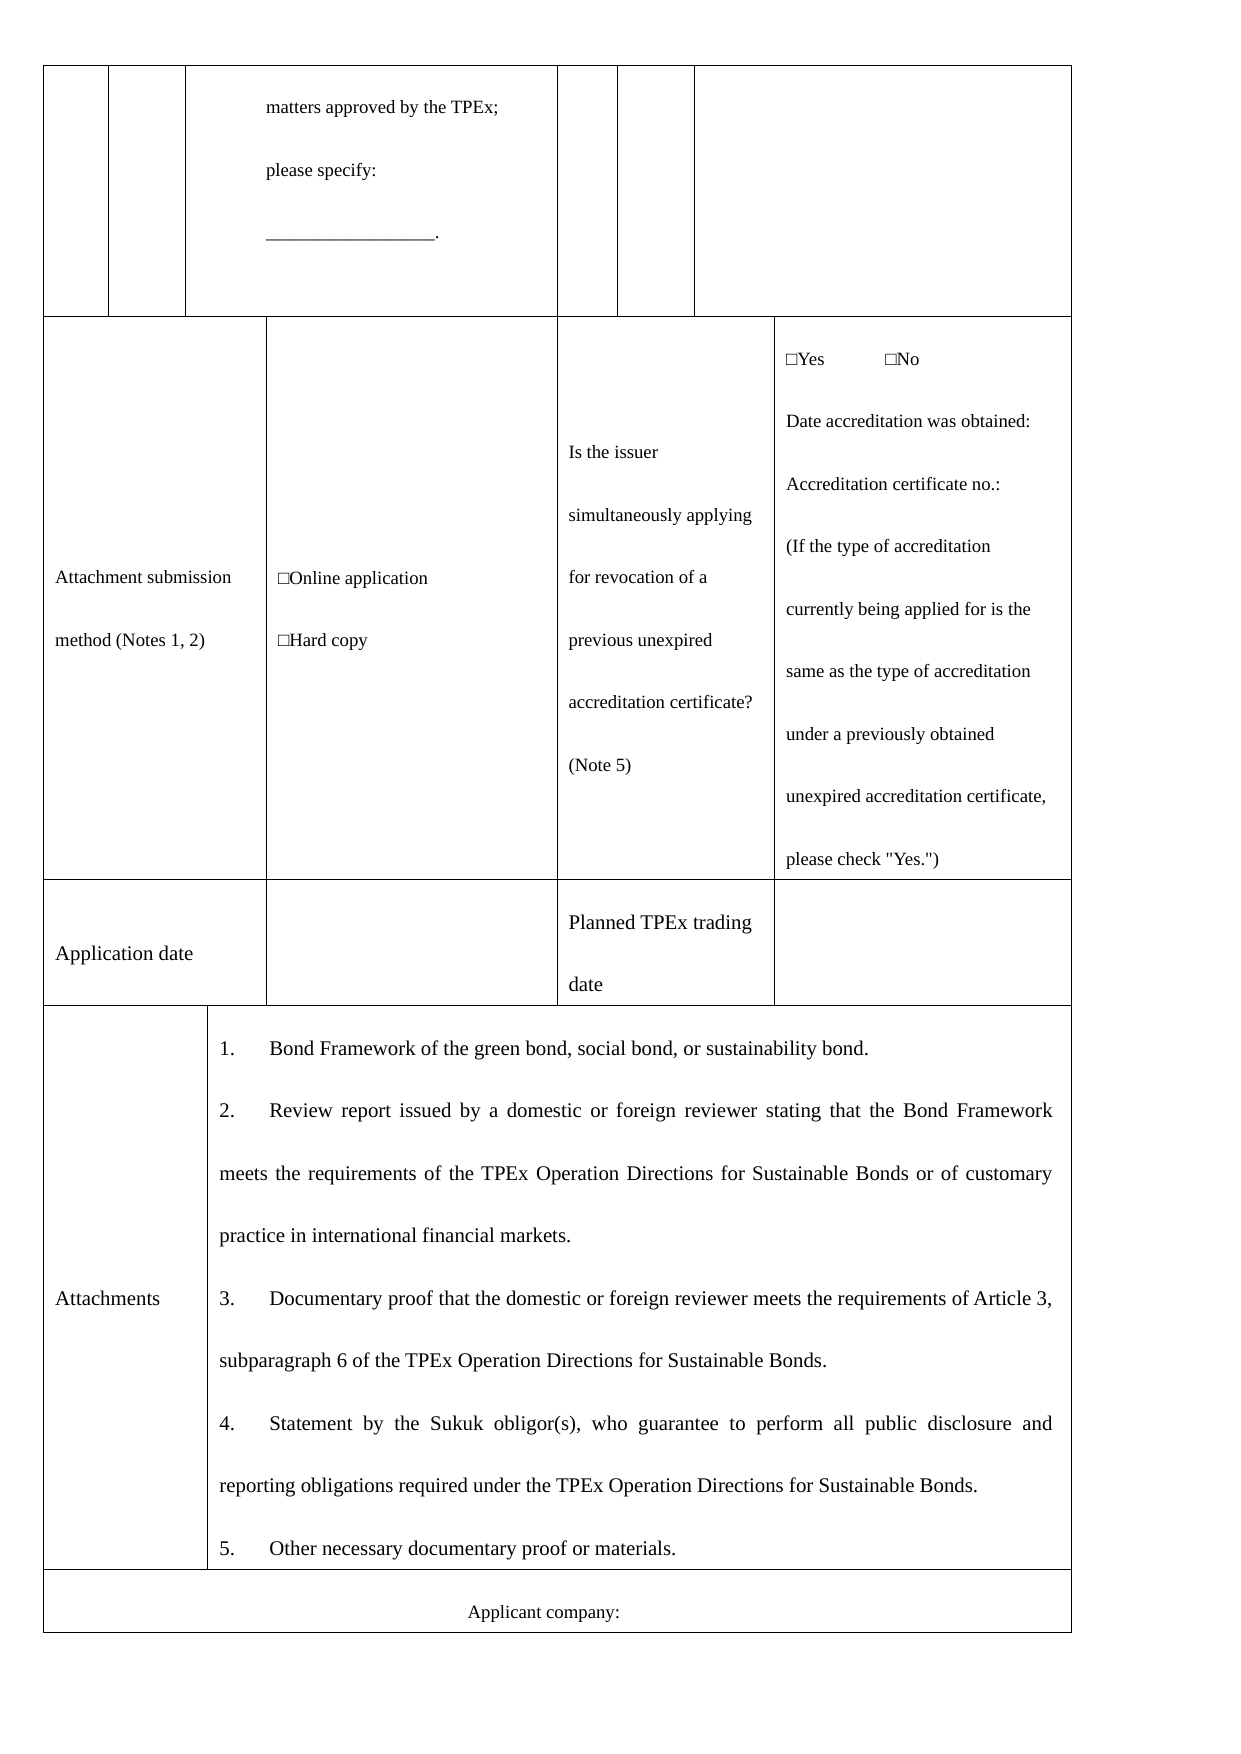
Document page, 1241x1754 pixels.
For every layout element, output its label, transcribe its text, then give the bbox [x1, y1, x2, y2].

table_cell [558, 66, 617, 316]
table_cell Is the issuer simultaneously applying for revocation of a previous unexpired accreditation certificate? (Note 5) [558, 317, 774, 879]
table_cell Bond Framework of the green bond, social bond, or sustainability bond. Review report issued by a domestic or foreign reviewer stating that the Bond Framework meets the requirements of the TPEx Operation Directions for Sustainable Bonds or of customary practice in international financial markets. Documentary proof that the domestic or foreign reviewer meets the requirements of Article 3, subparagraph 6 of the TPEx Operation Directions for Sustainable Bonds. Statement by the Sukuk obligor(s), who guarantee to perform all public disclosure and reporting obligations required under the TPEx Operation Directions for Sustainable Bonds. Other necessary documentary proof or materials. [208, 1006, 1071, 1569]
table_cell Application date [44, 880, 266, 1005]
table_cell □Yes □No Date accreditation was obtained: Accreditation certificate no.: (If the type of accreditation currently being applied for is the same as the type of accreditation under a previously obtained unexpired accreditation certificate, please check "Yes.") [775, 317, 1071, 879]
table_cell Applicant company: [44, 1570, 1071, 1632]
table_cell [618, 66, 694, 316]
table_cell [44, 66, 108, 316]
table_cell [267, 880, 557, 1005]
table_cell Planned TPEx trading date [558, 880, 774, 1005]
table_cell Attachment submission method (Notes 1, 2) [44, 317, 266, 879]
table_cell [775, 880, 1071, 1005]
table_cell Attachments [44, 1006, 207, 1569]
table_cell matters approved by the TPEx; please specify: __________________. [186, 66, 557, 316]
table_cell □Online application □Hard copy [267, 317, 557, 879]
table_cell [109, 66, 185, 316]
table_cell [695, 66, 1071, 316]
